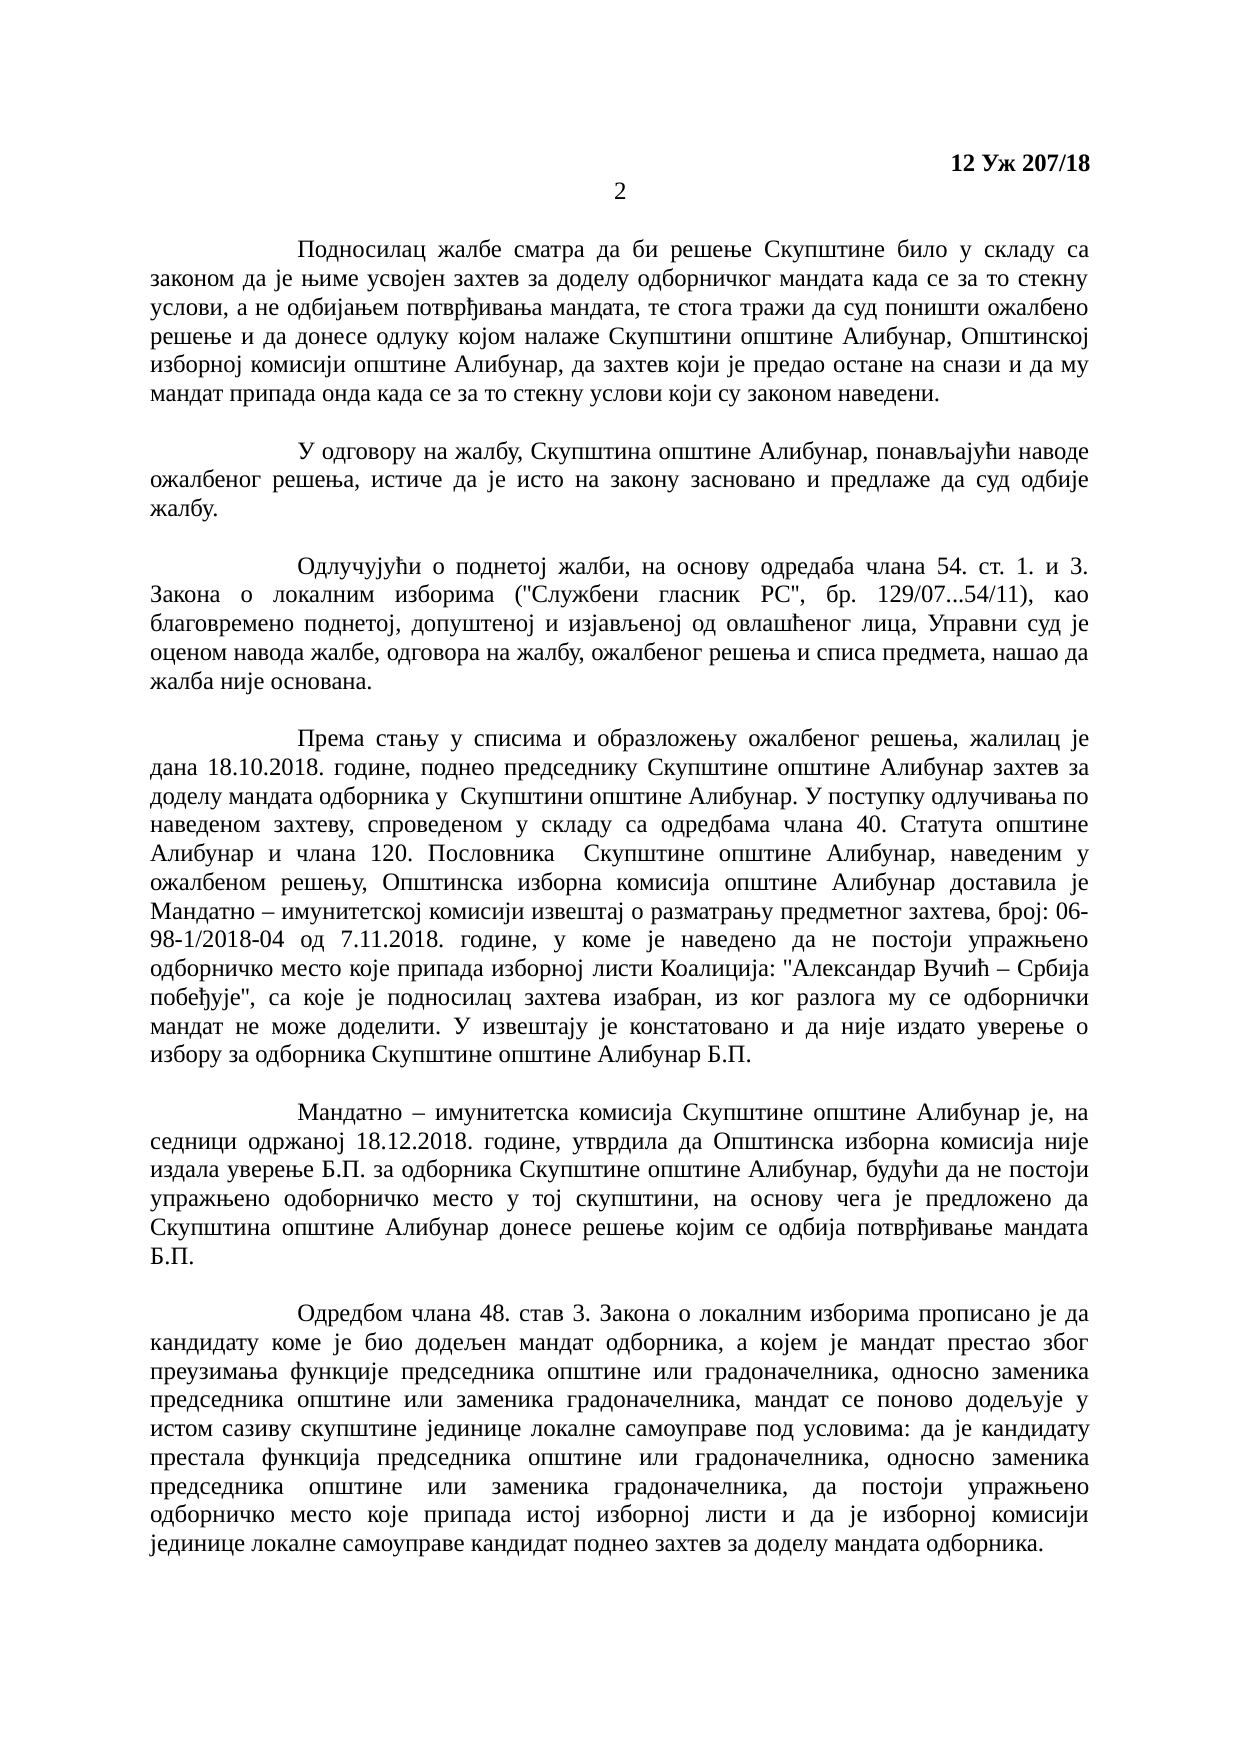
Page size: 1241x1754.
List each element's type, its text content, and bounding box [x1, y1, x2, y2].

text Одредбом члана 48. став 3. Закона о локалним изборима прописано је да кандидату коме је био додељен мандат одборника, а којем је мандат престао због преузимања функције председника општине или градоначелника, односно заменика председника општине или заменика градоначелника, мандат се поново додељује у истом сазиву скупштине јединице локалне самоуправе под условима: да је кандидату престала функција председника општине или градоначелника, односно заменика председника општине или заменика градоначелника, да постоји упражњено одборничко место које припада истој изборној листи и да је изборној комисији јединице локалне самоуправе кандидат поднео захтев за доделу мандата одборника. [150, 1298, 1090, 1557]
text Према стању у списима и образложењу ожалбеног решења, жалилац је дана 18.10.2018. године, поднео председнику Скупштине општине Алибунар захтев за доделу мандата одборника у Скупштини општине Алибунар. У поступку одлучивања по наведеном захтеву, спроведеном у складу са одредбама члана 40. Статута општине Алибунар и члана 120. Пословника Скупштине општине Алибунар, наведеним у ожалбеном решењу, Општинска изборна комисија општине Алибунар доставила је Мандатно – имунитетској комисији извештај о разматрању предметног захтева, број: 06-98-1/2018-04 од 7.11.2018. године, у коме је наведено да не постоји упражњено одборничко место које припада изборној листи Коалиција: ''Александар Вучић – Србија побеђује'', са које је подносилац захтева изабран, из ког разлога му се одборнички мандат не може доделити. У извештају је констатовано и да није издато уверење о избору за одборника Скупштине општине Алибунар Б.П. [150, 723, 1090, 1068]
text Одлучујући о поднетој жалби, на основу одредаба члана 54. ст. 1. и 3. Закона о локалним изборима (''Службени гласник РС'', бр. 129/07...54/11), као благовремено поднетој, допуштеној и изјављеној од овлашћеног лица, Управни суд је оценом навода жалбе, одговора на жалбу, ожалбеног решења и списа предмета, нашао да жалба није основана. [150, 551, 1090, 694]
text У одговору на жалбу, Скупштина општине Алибунар, понављајући наводе ожалбеног решења, истиче да је исто на закону засновано и предлаже да суд одбије жалбу. [150, 436, 1090, 522]
text Подносилац жалбе сматра да би решење Скупштине било у складу са законом да је њиме усвојен захтев за доделу одборничког мандата када се за то стекну услови, а не одбијањем потврђивања мандата, те стога тражи да суд поништи ожалбено решење и да донесе одлуку којом налаже Скупштини општине Алибунар, Општинској изборној комисији општине Алибунар, да захтев који је предао остане на снази и да му мандат припада онда када се за то стекну услови који су законом наведени. [150, 234, 1090, 407]
text Мандатно – имунитетска комисија Скупштине општине Алибунар је, на седници одржаној 18.12.2018. године, утврдила да Општинска изборна комисија није издала уверење Б.П. за одборника Скупштине општине Алибунар, будући да не постоји упражњено одоборничко место у тој скупштини, на основу чега је предложено да Скупштина општине Алибунар донесе решење којим се одбија потврђивање мандата Б.П. [150, 1097, 1090, 1269]
